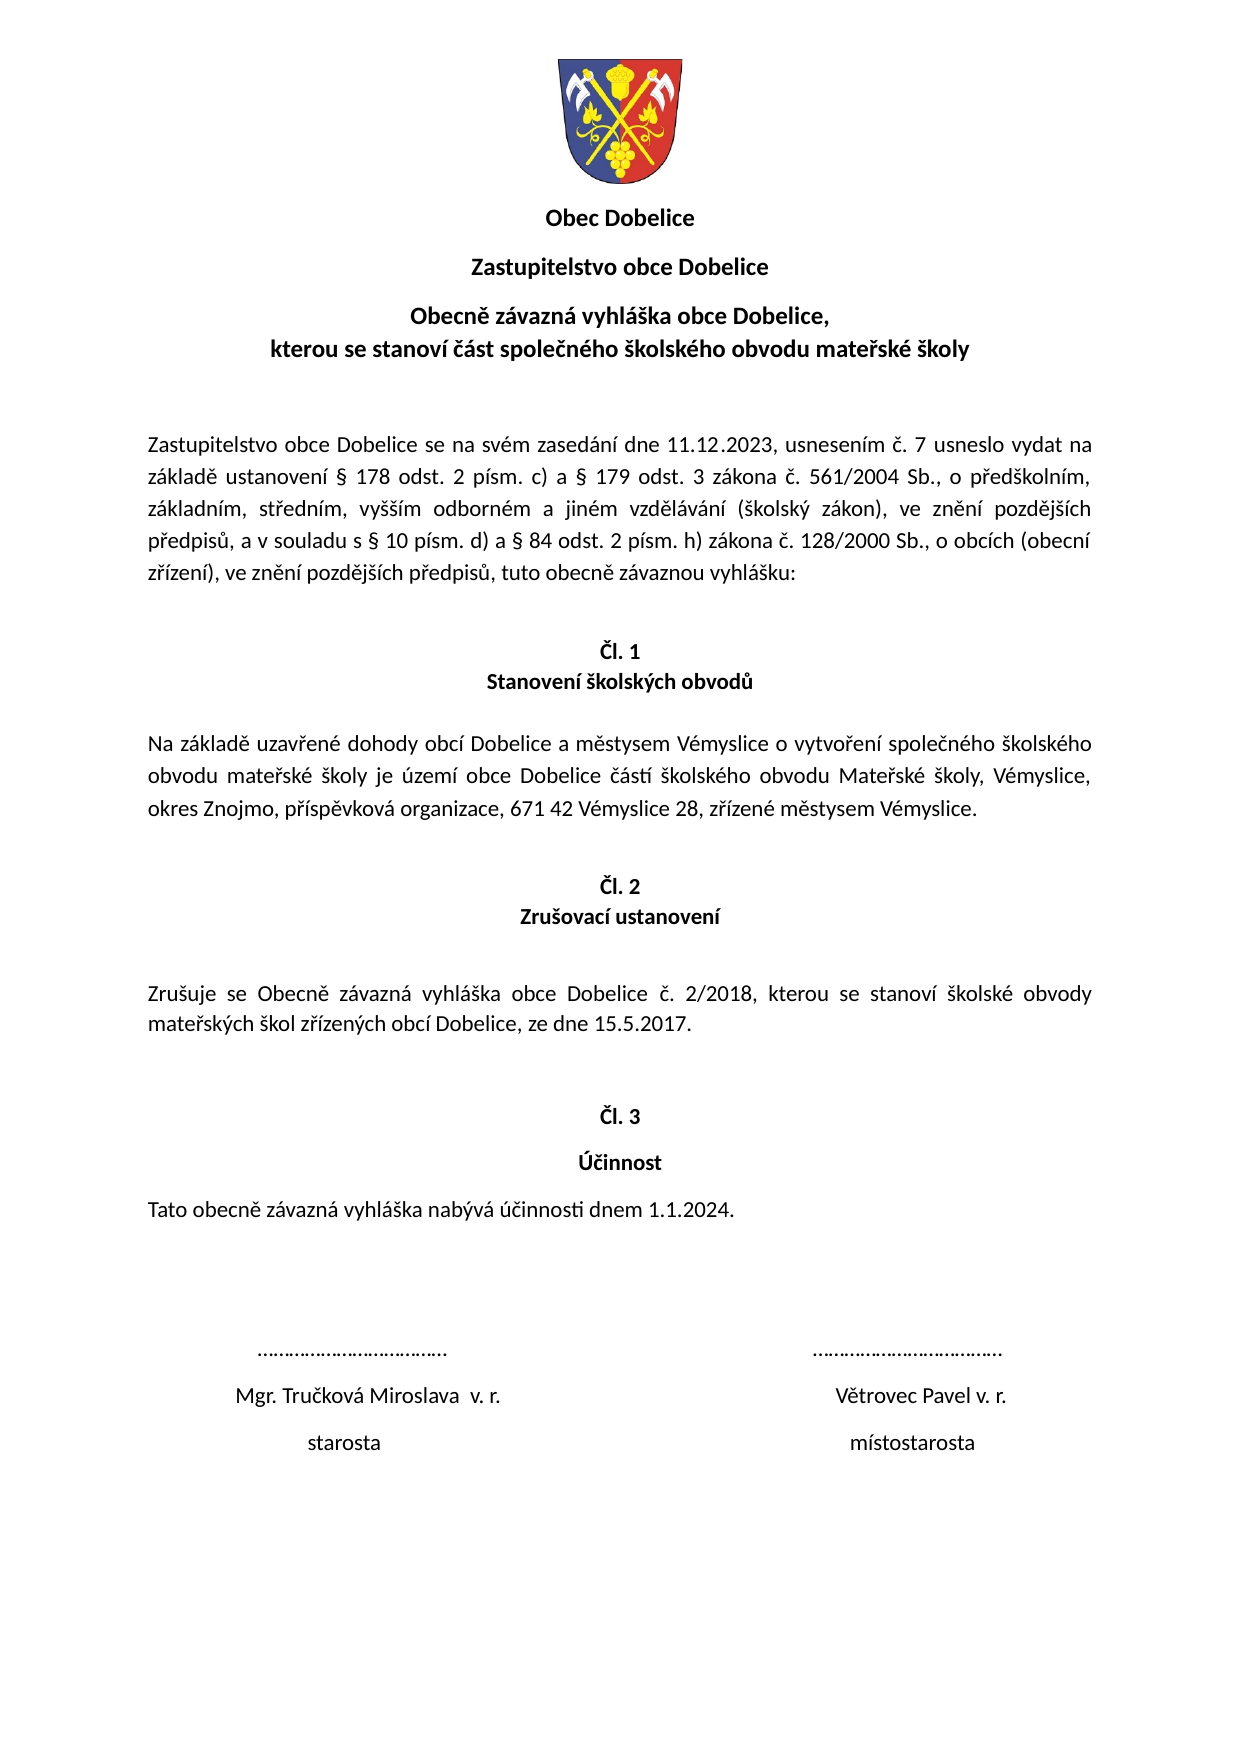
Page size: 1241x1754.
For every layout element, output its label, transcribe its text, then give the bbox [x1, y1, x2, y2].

text Mgr. Tručková Miroslava v. r. Větrovec Pavel v. r. [148, 1381, 1093, 1409]
text kterou se stanoví část společného školského obvodu mateřské školy [148, 333, 1093, 363]
text Obec Dobelice [148, 202, 1093, 232]
text Tato obecně závazná vyhláška nabývá účinnosti dnem 1.1.2024. [148, 1195, 1093, 1223]
text Zrušovací ustanovení [148, 902, 1093, 930]
text Čl. 3 [148, 1102, 1093, 1130]
text Zastupitelstvo obce Dobelice se na svém zasedání dne 11.12.2023, usnesením č. 7 usneslo vydat na základě ustanovení § 178 odst. 2 písm. c) a § 179 odst. 3 zákona č. 561/2004 Sb., o předškolním, základním, středním, vyšším odborném a jiném vzdělávání (školský zákon), ve znění pozdějších předpisů, a v souladu s § 10 písm. d) a § 84 odst. 2 písm. h) zákona č. 128/2000 Sb., o obcích (obecní zřízení), ve znění pozdějších předpisů, tuto obecně závaznou vyhlášku: [148, 430, 1093, 587]
picture [557, 59, 683, 184]
text Obecně závazná vyhláška obce Dobelice, [148, 300, 1093, 331]
text Zrušuje se Obecně závazná vyhláška obce Dobelice č. 2/2018, kterou se stanoví školské obvody mateřských škol zřízených obcí Dobelice, ze dne 15.5.2017. [148, 979, 1093, 1037]
text starosta místostarosta [148, 1428, 1093, 1456]
text Čl. 2 [148, 872, 1093, 900]
text Zastupitelstvo obce Dobelice [148, 251, 1093, 281]
text Účinnost [148, 1148, 1093, 1176]
text ……………………………… ……………………………… [221, 1334, 1093, 1363]
text Čl. 1 [148, 637, 1093, 665]
text Stanovení školských obvodů [148, 667, 1093, 695]
text Na základě uzavřené dohody obcí Dobelice a městysem Vémyslice o vytvoření společného školského obvodu mateřské školy je území obce Dobelice částí školského obvodu Mateřské školy, Vémyslice, okres Znojmo, příspěvková organizace, 671 42 Vémyslice 28, zřízené městysem Vémyslice. [148, 729, 1093, 822]
